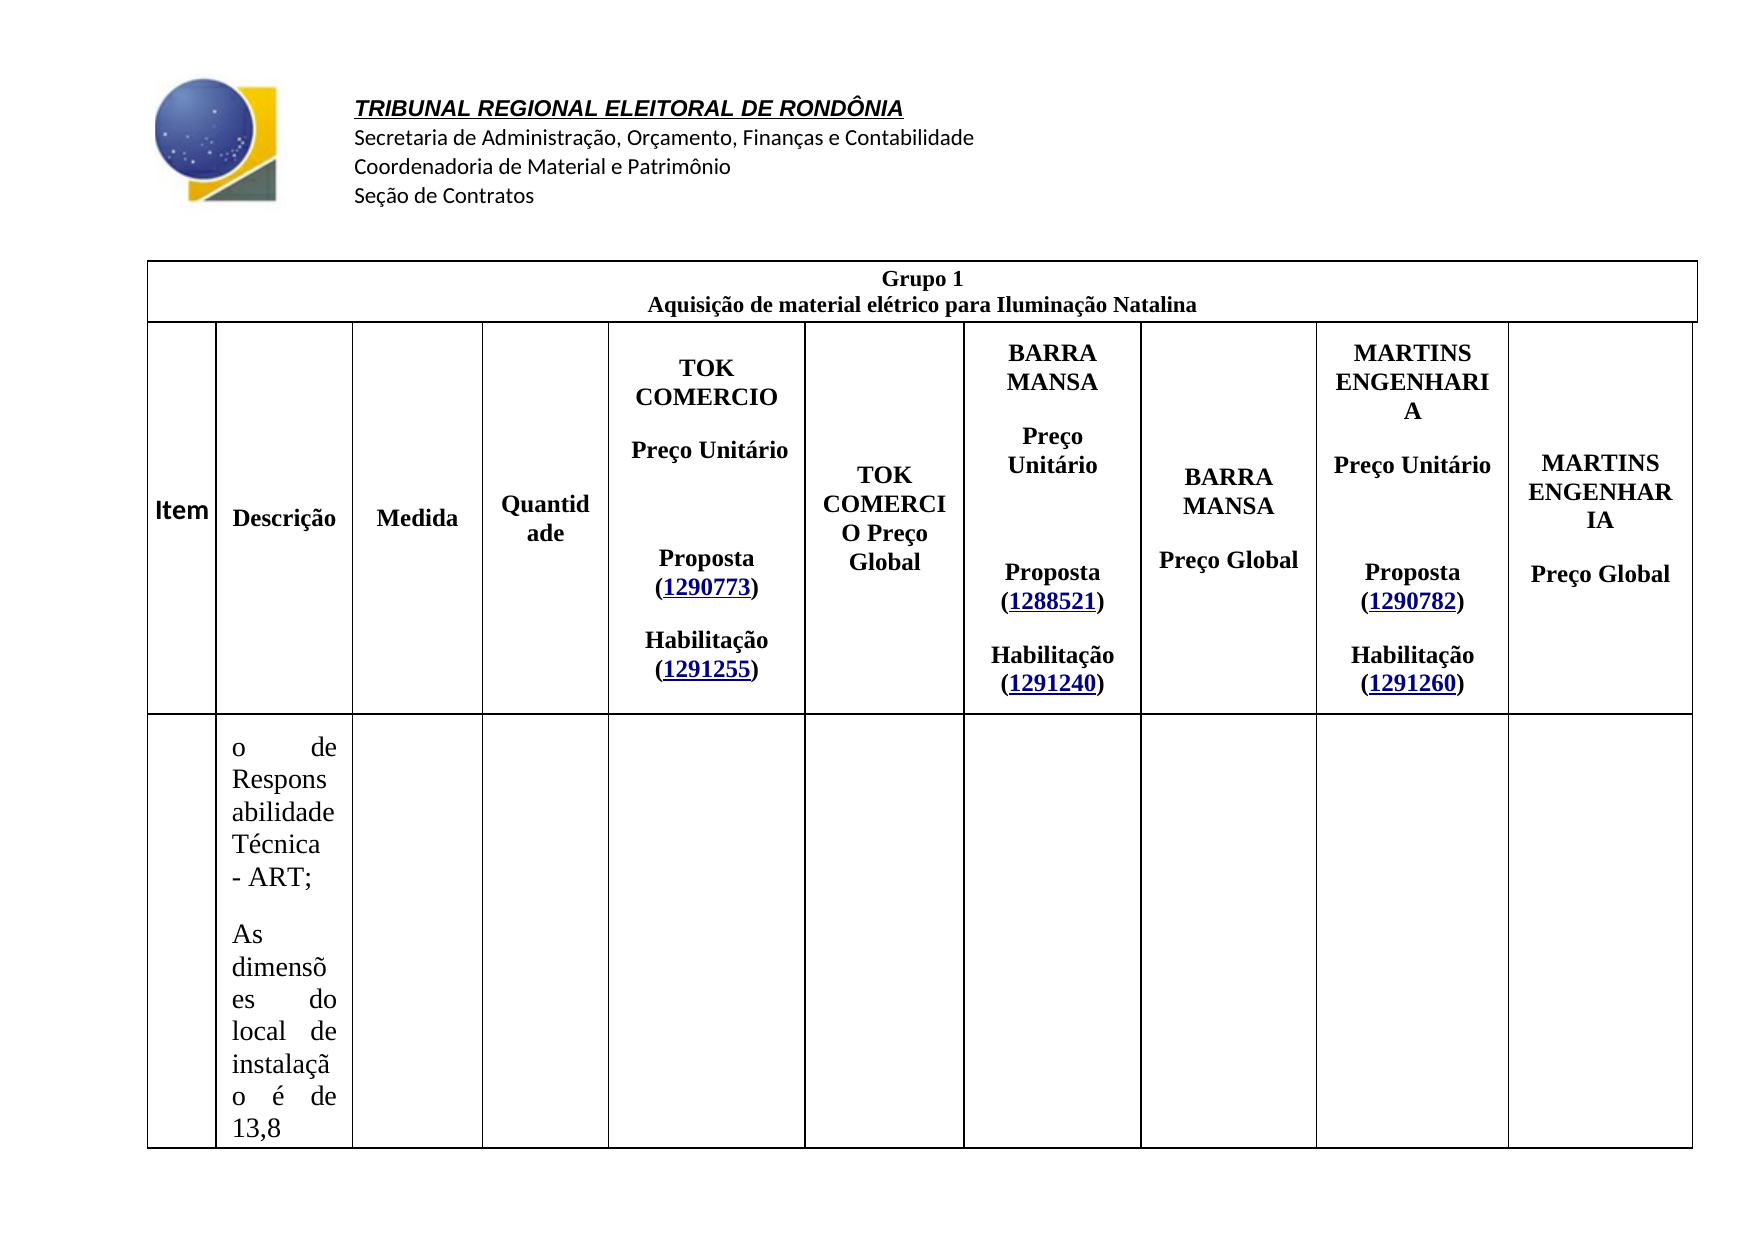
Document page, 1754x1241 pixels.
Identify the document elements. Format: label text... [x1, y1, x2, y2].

table_header Grupo 1 Aquisição de material elétrico para Iluminação Natalina [148, 262, 1697, 321]
table_cell [1509, 715, 1692, 1147]
table_cell o de Responsabilidade Técnica - ART; As dimensões do local de instalação é de 13,8 [217, 715, 352, 1147]
table_cell Descrição [217, 323, 352, 713]
table_cell MARTINS ENGENHARIA Preço Global [1509, 323, 1692, 713]
table_cell [353, 715, 482, 1147]
table_cell Item [148, 323, 215, 713]
table_cell [1142, 715, 1316, 1147]
table_cell [1317, 715, 1508, 1147]
table_cell [148, 715, 215, 1147]
table_cell TOK COMERCIO Preço Unitário Proposta (1290773) Habilitação (1291255) [609, 323, 804, 713]
table_cell [806, 715, 963, 1147]
table_cell BARRA MANSA Preço Global [1142, 323, 1316, 713]
table_cell BARRA MANSA Preço Unitário Proposta (1288521) Habilitação (1291240) [965, 323, 1140, 713]
table_cell [609, 715, 804, 1147]
table_cell MARTINS ENGENHARIA Preço Unitário Proposta (1290782) Habilitação (1291260) [1317, 323, 1508, 713]
table_cell TOK COMERCIO Preço Global [806, 323, 963, 713]
table_cell [1693, 713, 1697, 1147]
table_cell Medida [353, 323, 482, 713]
table_cell [965, 715, 1140, 1147]
table_cell [1693, 323, 1697, 713]
table_cell Quantidade [483, 323, 608, 713]
table_cell [483, 715, 608, 1147]
